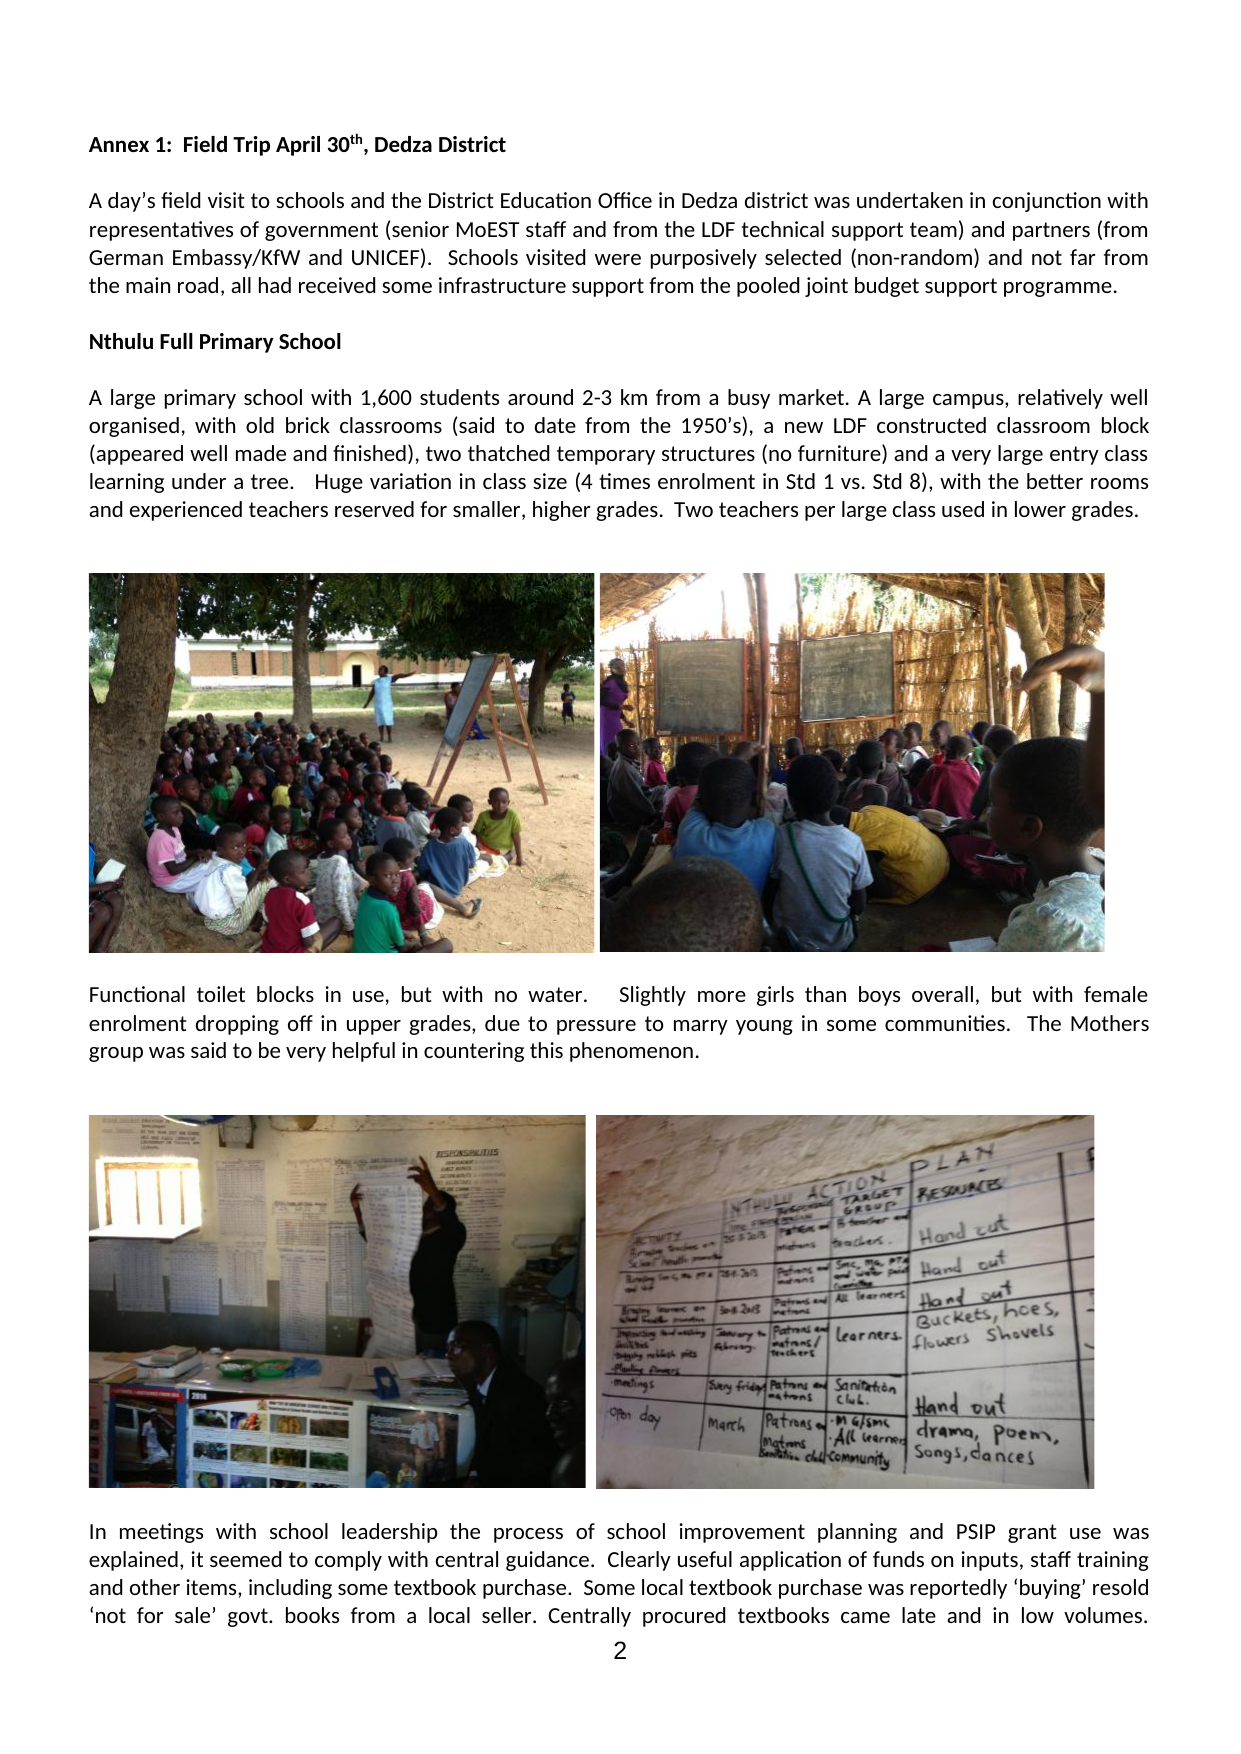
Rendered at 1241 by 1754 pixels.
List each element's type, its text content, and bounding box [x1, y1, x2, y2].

text A large primary school with 1,600 students around 2-3 km from a busy market. A large campus, relatively well organised, with old brick classrooms (said to date from the 1950’s), a new LDF constructed classroom block (appeared well made and finished), two thatched temporary structures (no furniture) and a very large entry class learning under a tree. Huge variation in class size (4 times enrolment in Std 1 vs. Std 8), with the better rooms and experienced teachers reserved for smaller, higher grades. Two teachers per large class used in lower grades. [89, 383, 1152, 523]
text A day’s field visit to schools and the District Education Office in Dedza district was undertaken in conjunction with representatives of government (senior MoEST staff and from the LDF technical support team) and partners (from German Embassy/KfW and UNICEF). Schools visited were purposively selected (non-random) and not far from the main road, all had received some infrastructure support from the pooled joint budget support programme. [89, 187, 1152, 299]
text Nthulu Full Primary School [89, 327, 1152, 355]
text Functional toilet blocks in use, but with no water. Slightly more girls than boys overall, but with female enrolment dropping off in upper grades, due to pressure to marry young in some communities. The Mothers group was said to be very helpful in countering this phenomenon. [89, 981, 1152, 1065]
text In meetings with school leadership the process of school improvement planning and PSIP grant use was explained, it seemed to comply with central guidance. Clearly useful application of funds on inputs, staff training and other items, including some textbook purchase. Some local textbook purchase was reportedly ‘buying’ resold ‘not for sale’ govt. books from a local seller. Centrally procured textbooks came late and in low volumes. [89, 1517, 1152, 1629]
text Annex 1: Field Trip April 30th, Dedza District [89, 131, 1152, 159]
